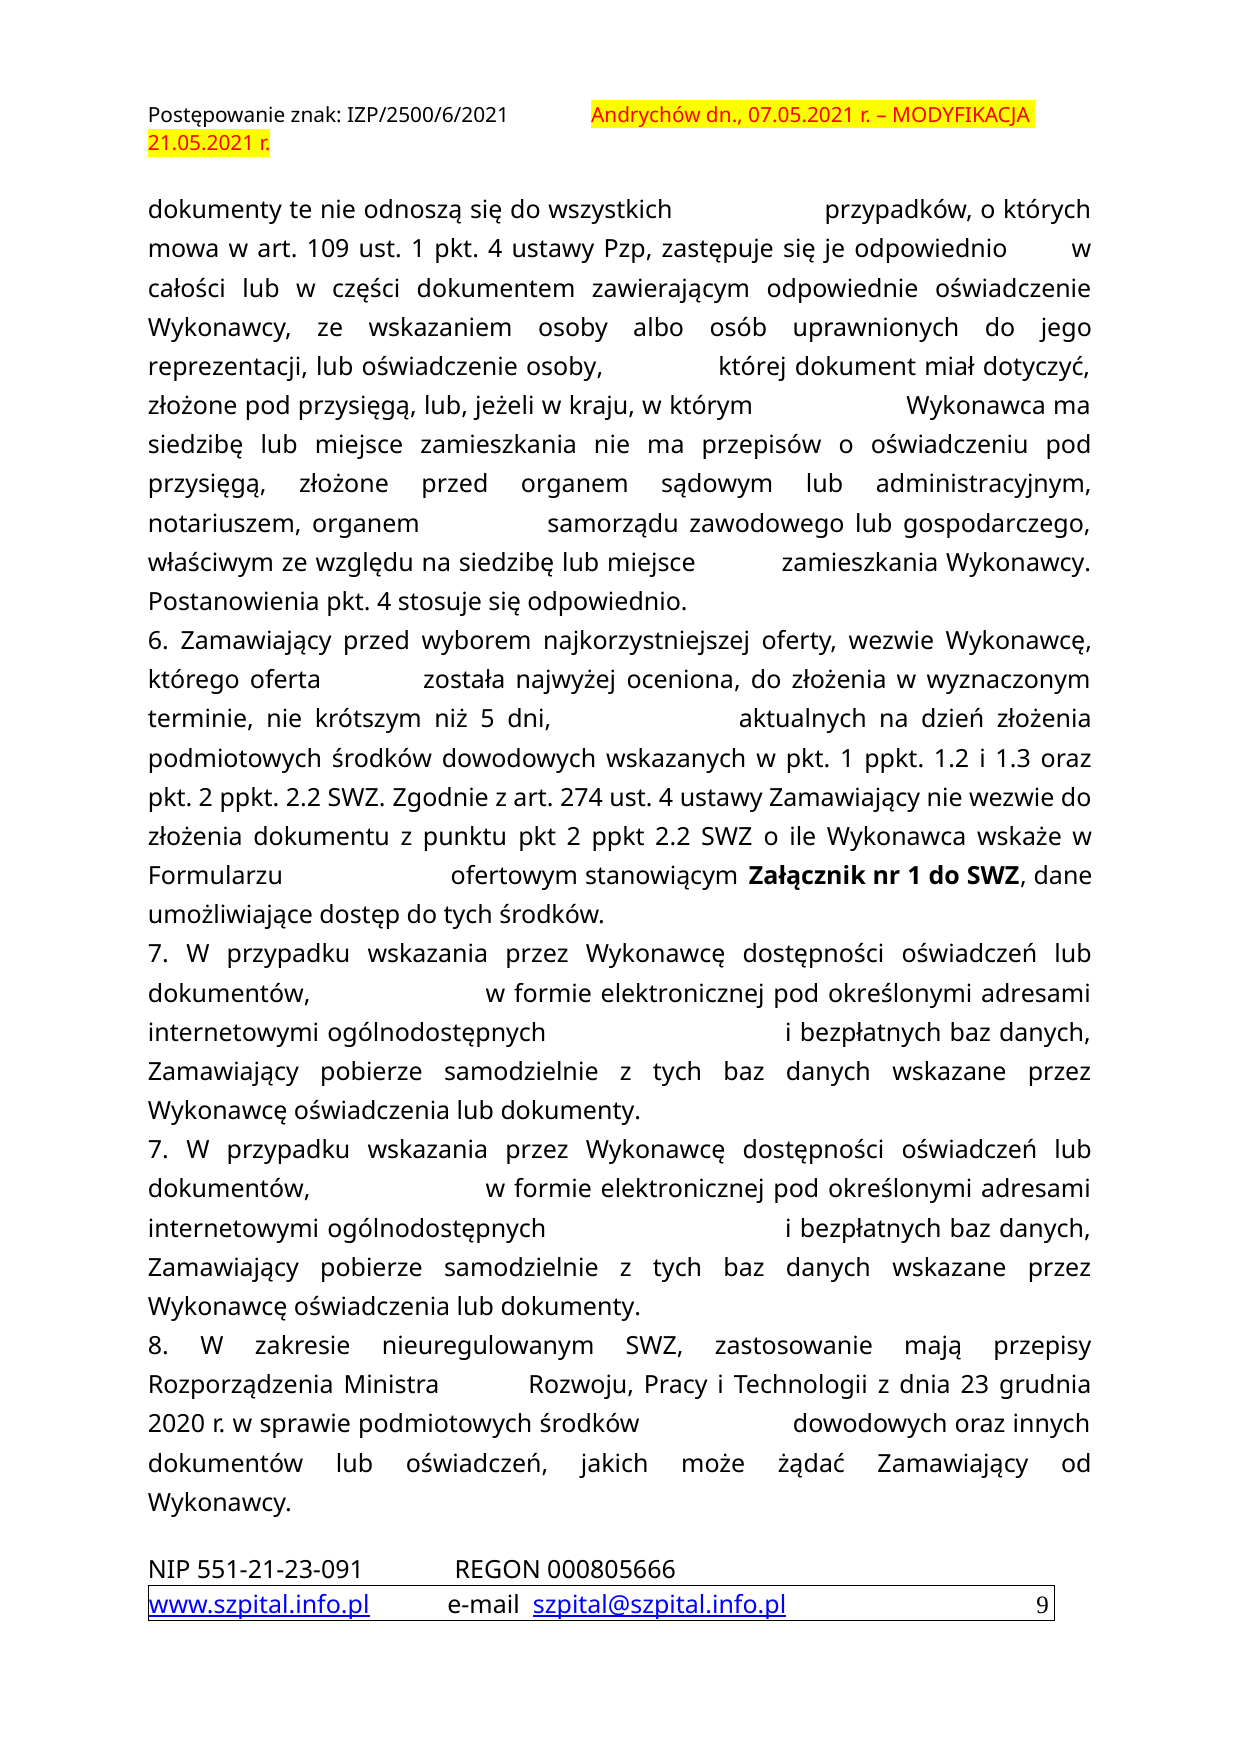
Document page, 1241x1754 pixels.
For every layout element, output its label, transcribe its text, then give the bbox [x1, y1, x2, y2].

text 7. W przypadku wskazania przez Wykonawcę dostępności oświadczeń lub dokumentów, w formie elektronicznej pod określonymi adresami internetowymi ogólnodostępnych i bezpłatnych baz danych, Zamawiający pobierze samodzielnie z tych baz danych wskazane przez Wykonawcę oświadczenia lub dokumenty. [148, 1132, 1092, 1323]
text dokumenty te nie odnoszą się do wszystkich przypadków, o których mowa w art. 109 ust. 1 pkt. 4 ustawy Pzp, zastępuje się je odpowiednio w całości lub w części dokumentem zawierającym odpowiednie oświadczenie Wykonawcy, ze wskazaniem osoby albo osób uprawnionych do jego reprezentacji, lub oświadczenie osoby, której dokument miał dotyczyć, złożone pod przysięgą, lub, jeżeli w kraju, w którym Wykonawca ma siedzibę lub miejsce zamieszkania nie ma przepisów o oświadczeniu pod przysięgą, złożone przed organem sądowym lub administracyjnym, notariuszem, organem samorządu zawodowego lub gospodarczego, właściwym ze względu na siedzibę lub miejsce zamieszkania Wykonawcy. Postanowienia pkt. 4 stosuje się odpowiednio. [148, 192, 1092, 618]
list 7. W przypadku wskazania przez Wykonawcę dostępności oświadczeń lub dokumentów, w formie elektronicznej pod określonymi adresami internetowymi ogólnodostępnych i bezpłatnych baz danych, Zamawiający pobierze samodzielnie z tych baz danych wskazane przez Wykonawcę oświadczenia lub dokumenty. [148, 936, 1092, 1127]
list 6. Zamawiający przed wyborem najkorzystniejszej oferty, wezwie Wykonawcę, którego oferta została najwyżej oceniona, do złożenia w wyznaczonym terminie, nie krótszym niż 5 dni, aktualnych na dzień złożenia podmiotowych środków dowodowych wskazanych w pkt. 1 ppkt. 1.2 i 1.3 oraz pkt. 2 ppkt. 2.2 SWZ. Zgodnie z art. 274 ust. 4 ustawy Zamawiający nie wezwie do złożenia dokumentu z punktu pkt 2 ppkt 2.2 SWZ o ile Wykonawca wskaże w Formularzu ofertowym stanowiącym Załącznik nr 1 do SWZ, dane umożliwiające dostęp do tych środków. [148, 623, 1092, 931]
list 8. W zakresie nieuregulowanym SWZ, zastosowanie mają przepisy Rozporządzenia Ministra Rozwoju, Pracy i Technologii z dnia 23 grudnia 2020 r. w sprawie podmiotowych środków dowodowych oraz innych dokumentów lub oświadczeń, jakich może żądać Zamawiający od Wykonawcy. [148, 1328, 1092, 1518]
